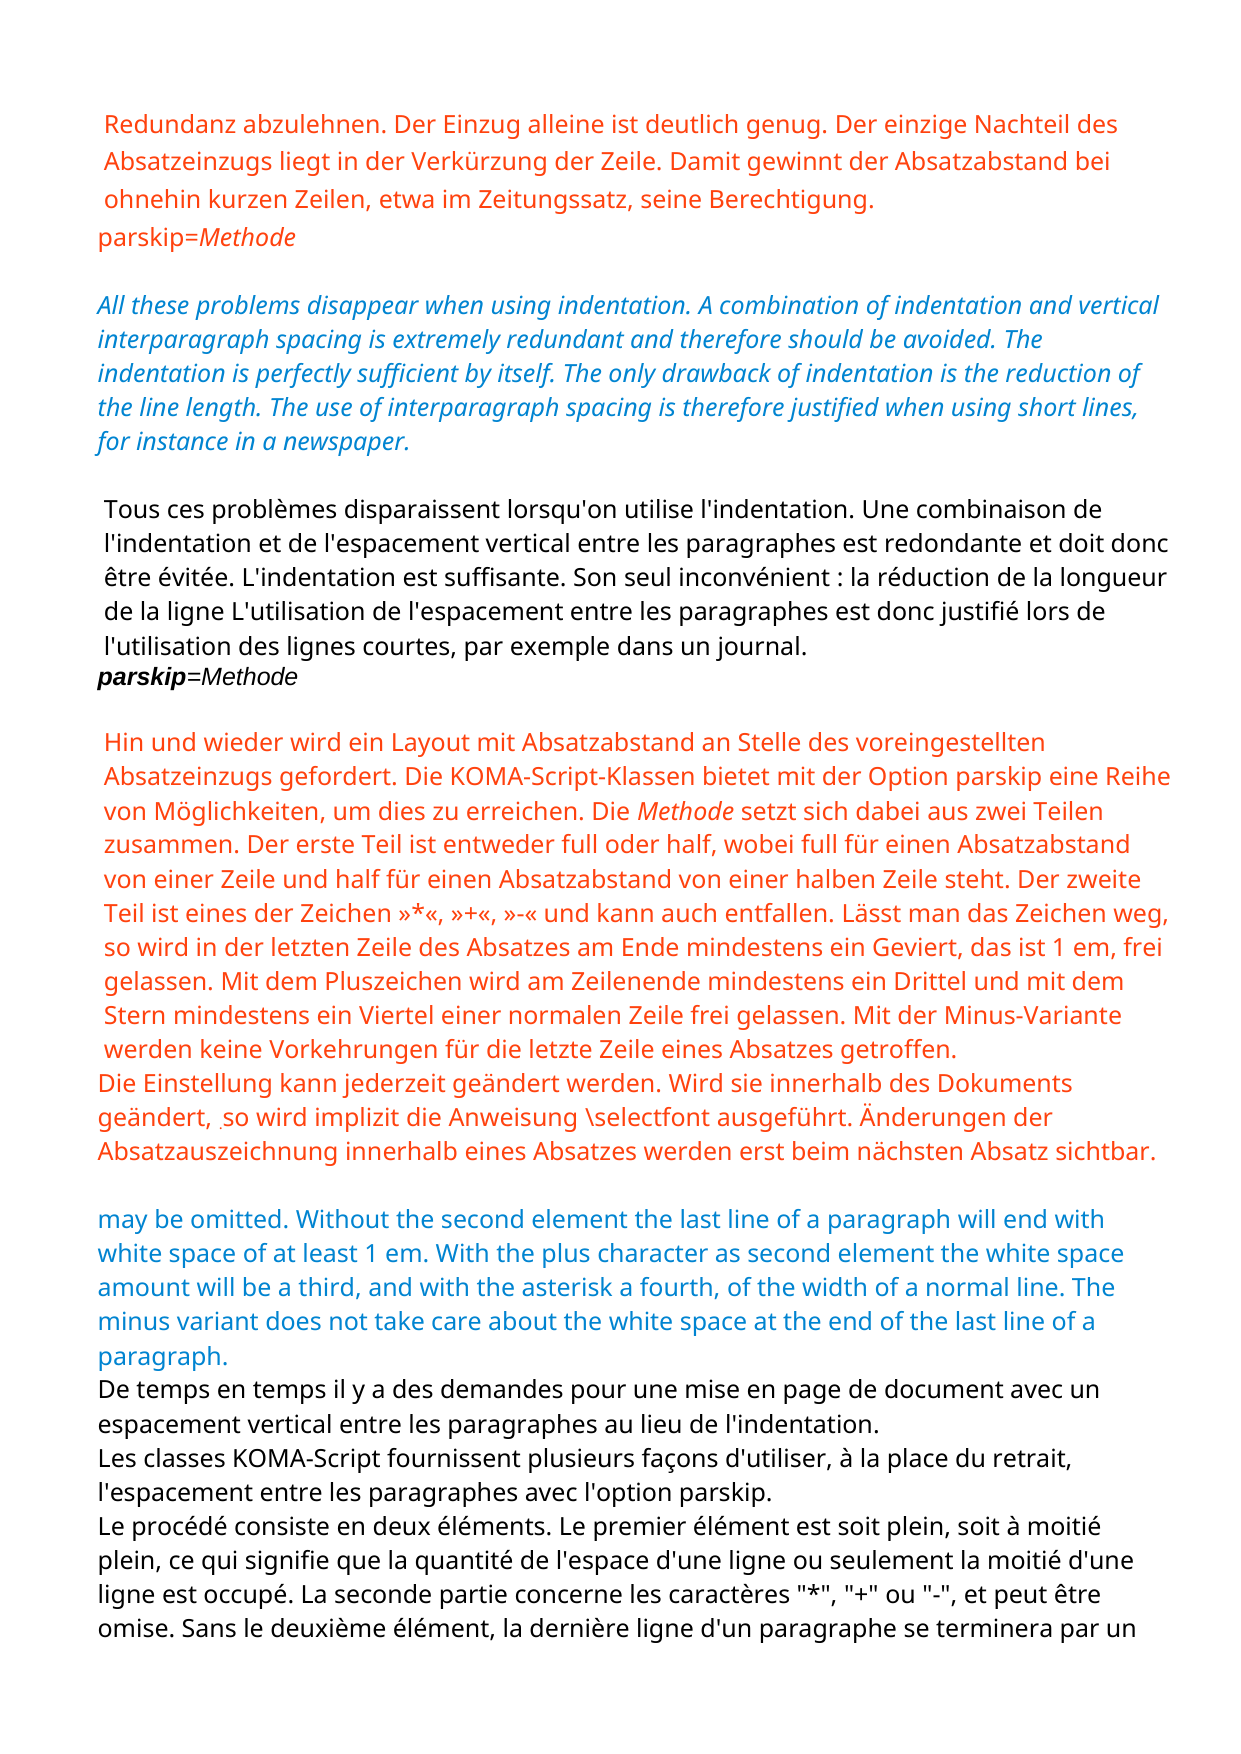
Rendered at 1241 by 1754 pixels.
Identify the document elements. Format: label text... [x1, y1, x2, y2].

text Redundanz abzulehnen. Der Einzug alleine ist deutlich genug. Der einzige Nachteil des Absatzeinzugs liegt in der Verkürzung der Zeile. Damit gewinnt der Absatzabstand bei ohnehin kurzen Zeilen, etwa im Zeitungssatz, seine Berechtigung. [104, 106, 1172, 216]
text Tous ces problèmes disparaissent lorsqu'on utilise l'indentation. Une combinaison de l'indentation et de l'espacement vertical entre les paragraphes est redondante et doit donc être évitée. L'indentation est suffisante. Son seul inconvénient : la réduction de la longueur de la ligne L'utilisation de l'espacement entre les paragraphes est donc justifié lors de l'utilisation des lignes courtes, par exemple dans un journal. [104, 492, 1170, 662]
text Le procédé consiste en deux éléments. Le premier élément est soit plein, soit à moitié plein, ce qui signifie que la quantité de l'espace d'une ligne ou seulement la moitié d'une ligne est occupé. La seconde partie concerne les caractères "*", "+" ou "-", et peut être omise. Sans le deuxième élément, la dernière ligne d'un paragraphe se terminera par un [97, 1508, 1172, 1645]
text may be omitted. Without the second element the last line of a paragraph will end with white space of at least 1 em. With the plus character as second element the white space amount will be a third, and with the asterisk a fourth, of the width of a normal line. The minus variant does not take care about the white space at the end of the last line of a paragraph. [97, 1202, 1172, 1372]
text parskip=Methode [97, 662, 1172, 691]
text parskip=Methode [97, 219, 1172, 253]
text De temps en temps il y a des demandes pour une mise en page de document avec un espacement vertical entre les paragraphes au lieu de l'indentation. [97, 1372, 1172, 1440]
text All these problems disappear when using indentation. A combination of indentation and vertical interparagraph spacing is extremely redundant and therefore should be avoided. The indentation is perfectly suﬃcient by itself. The only drawback of indentation is the reduction of the line length. The use of interparagraph spacing is therefore justified when using short lines, for instance in a newspaper. [97, 287, 1172, 458]
text Hin und wieder wird ein Layout mit Absatzabstand an Stelle des voreingestellten Absatzeinzugs gefordert. Die KOMA-Script-Klassen bietet mit der Option parskip eine Reihe von Möglichkeiten, um dies zu erreichen. Die Methode setzt sich dabei aus zwei Teilen zusammen. Der erste Teil ist entweder full oder half, wobei full für einen Absatzabstand von einer Zeile und half für einen Absatzabstand von einer halben Zeile steht. Der zweite Teil ist eines der Zeichen »*«, »+«, »-« und kann auch entfallen. Lässt man das Zeichen weg, so wird in der letzten Zeile des Absatzes am Ende mindestens ein Geviert, das ist 1 em, frei gelassen. Mit dem Pluszeichen wird am Zeilenende mindestens ein Drittel und mit dem Stern mindestens ein Viertel einer normalen Zeile frei gelassen. Mit der Minus-Variante werden keine Vorkehrungen für die letzte Zeile eines Absatzes getroﬀen. [104, 725, 1172, 1066]
text Les classes KOMA-Script fournissent plusieurs façons d'utiliser, à la place du retrait, l'espacement entre les paragraphes avec l'option parskip. [97, 1440, 1172, 1508]
text Die Einstellung kann jederzeit geändert werden. Wird sie innerhalb des Dokuments geändert, .so wird implizit die Anweisung \selectfont ausgeführt. Änderungen der Absatzauszeichnung innerhalb eines Absatzes werden erst beim nächsten Absatz sichtbar. [97, 1066, 1172, 1168]
